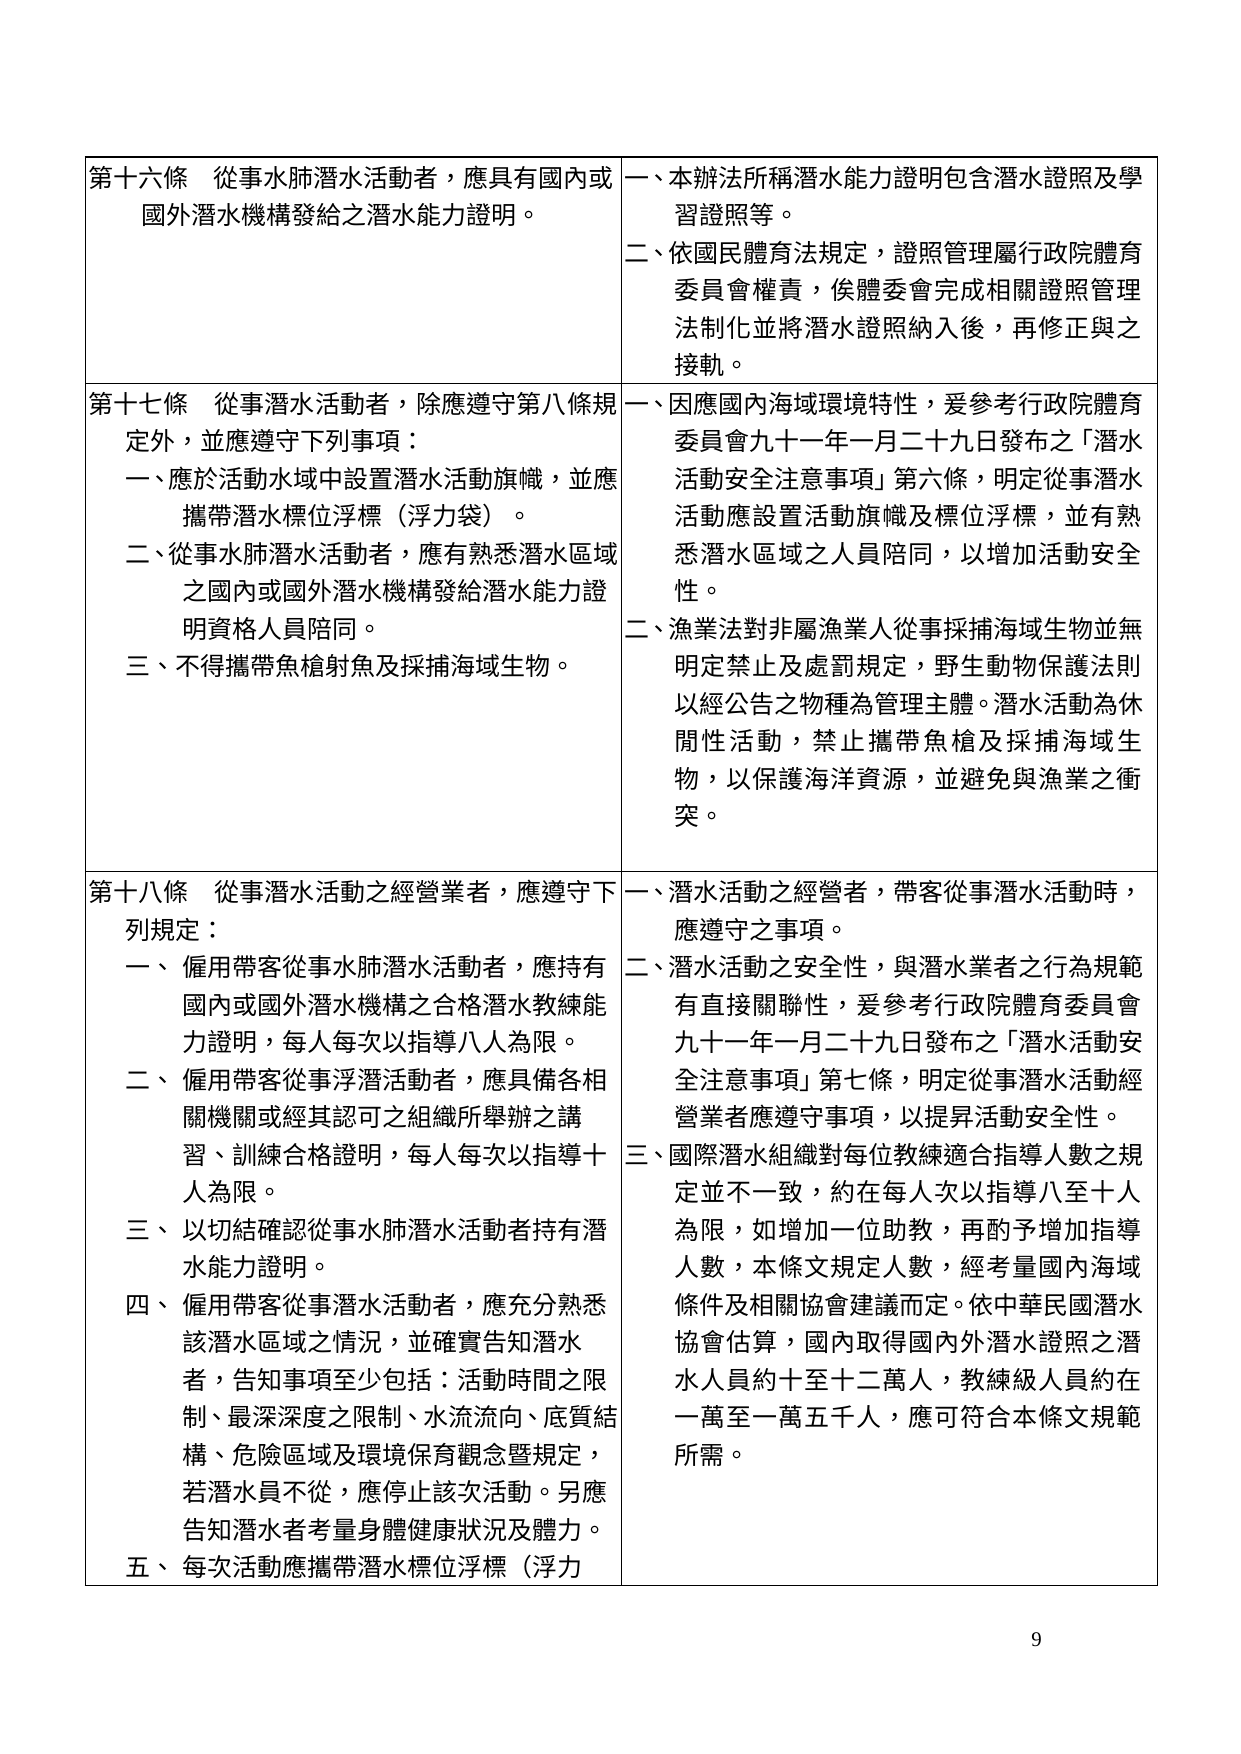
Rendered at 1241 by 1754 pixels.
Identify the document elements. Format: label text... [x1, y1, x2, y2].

table_cell 第十六條 從事水肺潛水活動者，應具有國內或國外潛水機構發給之潛水能力證明。 [86, 158, 621, 382]
table_cell 第十八條 從事潛水活動之經營業者，應遵守下列規定： 僱用帶客從事水肺潛水活動者，應持有國內或國外潛水機構之合格潛水教練能力證明，每人每次以指導八人為限。 僱用帶客從事浮潛活動者，應具備各相關機關或經其認可之組織所舉辦之講習、訓練合格證明，每人每次以指導十人為限。 以切結確認從事水肺潛水活動者持有潛水能力證明。 僱用帶客從事潛水活動者，應充分熟悉該潛水區域之情況，並確實告知潛水者，告知事項至少包括：活動時間之限制、最深深度之限制、水流流向、底質結構、危險區域及環境保育觀念暨規定，若潛水員不從，應停止該次活動。另應告知潛水者考量身體健康狀況及體力。 每次活動應攜帶潛水標位浮標（浮力 [86, 872, 621, 1584]
table_cell 一、本辦法所稱潛水能力證明包含潛水證照及學習證照等。 二、依國民體育法規定，證照管理屬行政院體育委員會權責，俟體委會完成相關證照管理法制化並將潛水證照納入後，再修正與之接軌。 [622, 158, 1157, 382]
table_cell 一、潛水活動之經營者，帶客從事潛水活動時，應遵守之事項。 二、潛水活動之安全性，與潛水業者之行為規範有直接關聯性，爰參考行政院體育委員會九十一年一月二十九日發布之「潛水活動安全注意事項」第七條，明定從事潛水活動經營業者應遵守事項，以提昇活動安全性。 三、國際潛水組織對每位教練適合指導人數之規定並不一致，約在每人次以指導八至十人為限，如增加一位助教，再酌予增加指導人數，本條文規定人數，經考量國內海域條件及相關協會建議而定。依中華民國潛水協會估算，國內取得國內外潛水證照之潛水人員約十至十二萬人，教練級人員約在一萬至一萬五千人，應可符合本條文規範所需。 [622, 872, 1157, 1584]
table_cell 第十七條 從事潛水活動者，除應遵守第八條規定外，並應遵守下列事項： 一、應於活動水域中設置潛水活動旗幟，並應攜帶潛水標位浮標（浮力袋）。 二、從事水肺潛水活動者，應有熟悉潛水區域之國內或國外潛水機構發給潛水能力證明資格人員陪同。 三、不得攜帶魚槍射魚及採捕海域生物。 [86, 384, 621, 871]
table_cell 一、因應國內海域環境特性，爰參考行政院體育委員會九十一年一月二十九日發布之「潛水活動安全注意事項」第六條，明定從事潛水活動應設置活動旗幟及標位浮標，並有熟悉潛水區域之人員陪同，以增加活動安全性。 二、漁業法對非屬漁業人從事採捕海域生物並無明定禁止及處罰規定，野生動物保護法則以經公告之物種為管理主體。潛水活動為休閒性活動，禁止攜帶魚槍及採捕海域生物，以保護海洋資源，並避免與漁業之衝突。 [622, 384, 1157, 871]
